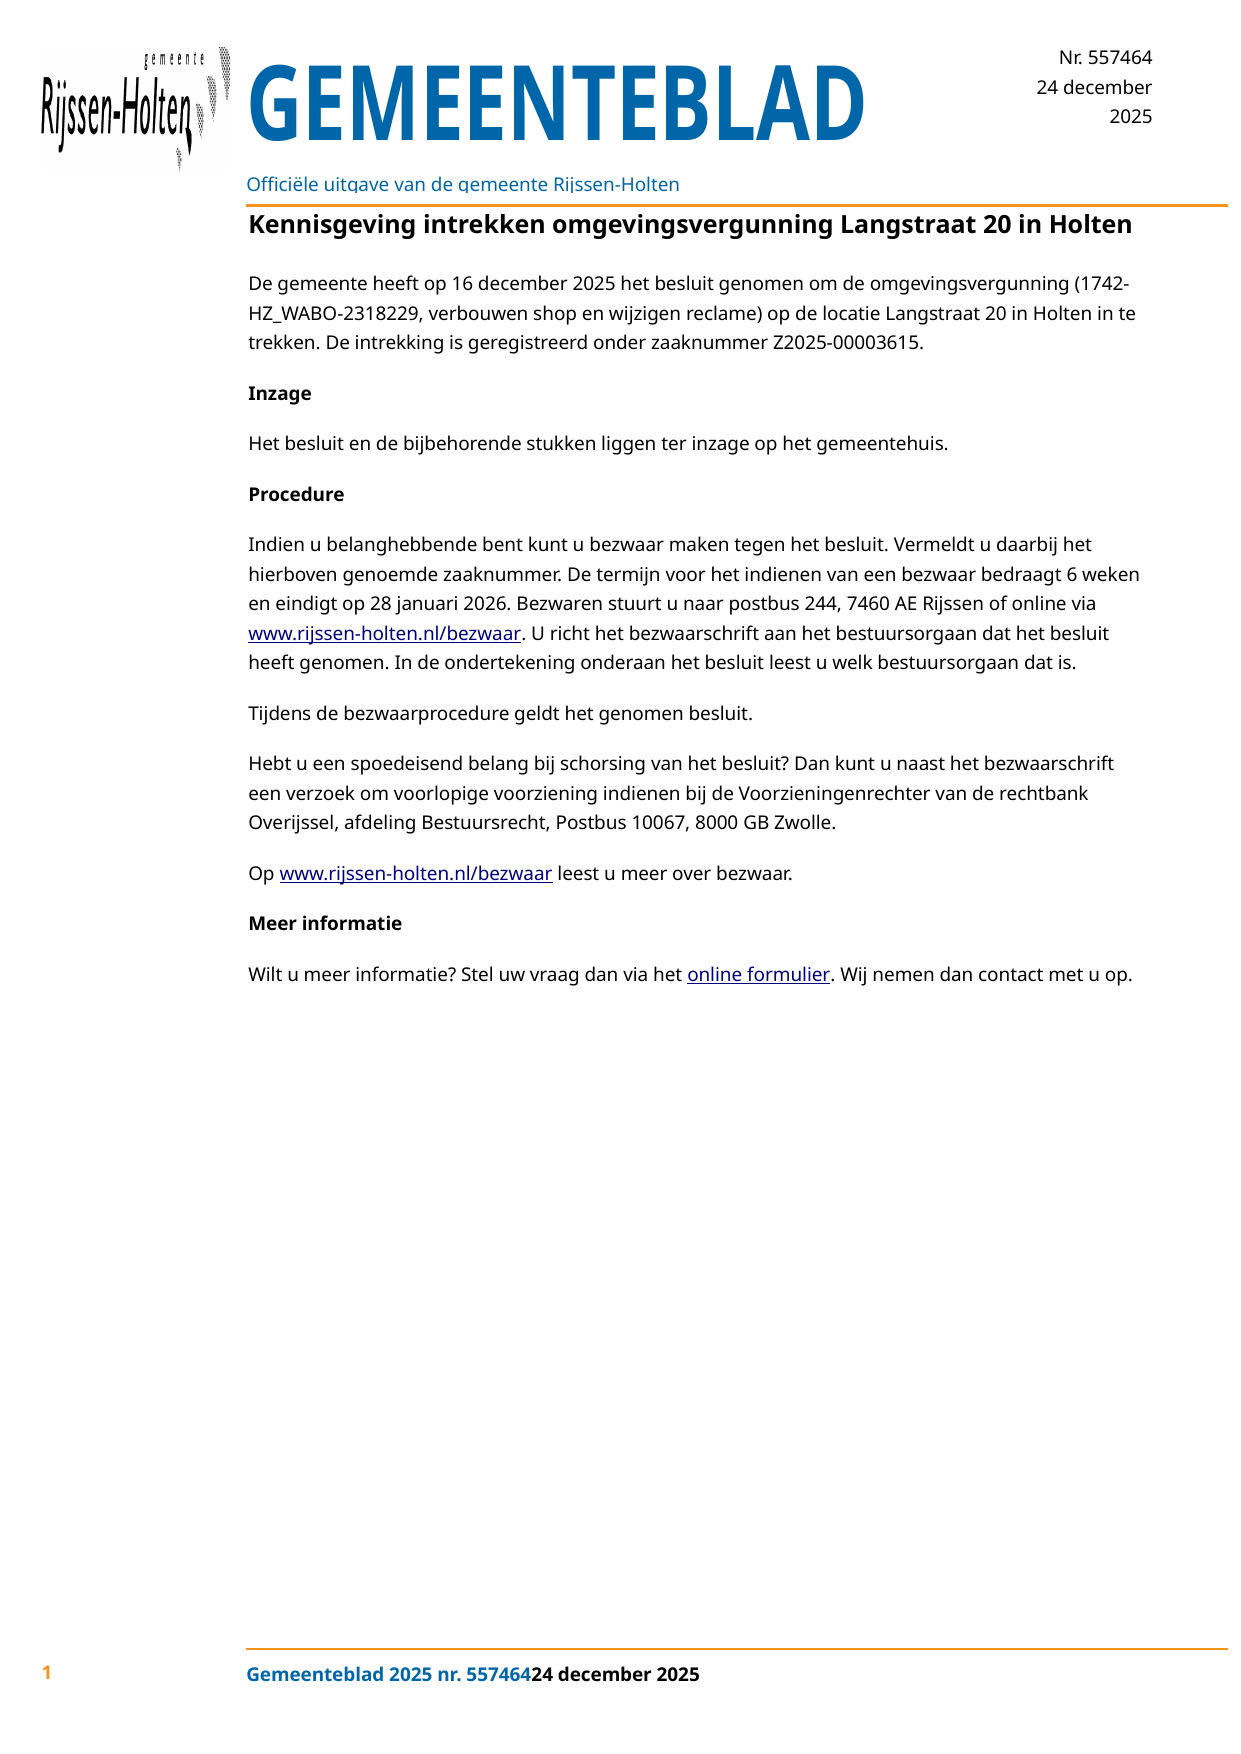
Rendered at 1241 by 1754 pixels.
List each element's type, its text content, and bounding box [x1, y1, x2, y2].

text De gemeente heeft op 16 december 2025 het besluit genomen om de omgevingsvergunning (1742-HZ_WABO-2318229, verbouwen shop en wijzigen reclame) op de locatie Langstraat 20 in Holten in te trekken. De intrekking is geregistreerd onder zaaknummer Z2025-00003615. [248, 270, 1152, 355]
text Het besluit en de bijbehorende stukken liggen ter inzage op het gemeentehuis. [248, 430, 1152, 456]
text Op www.rijssen-holten.nl/bezwaar leest u meer over bezwaar. [248, 860, 1152, 886]
text Tijdens de bezwaarprocedure geldt het genomen besluit. [248, 700, 1152, 726]
text Procedure [248, 481, 1152, 506]
text Meer informatie [248, 910, 1152, 936]
text Wilt u meer informatie? Stel uw vraag dan via het online formulier. Wij nemen dan contact met u op. [248, 961, 1152, 986]
text Indien u belanghebbende bent kunt u bezwaar maken tegen het besluit. Vermeldt u daarbij het hierboven genoemde zaaknummer. De termijn voor het indienen van een bezwaar bedraagt 6 weken en eindigt op 28 januari 2026. Bezwaren stuurt u naar postbus 244, 7460 AE Rijssen of online via www.rijssen-holten.nl/bezwaar. U richt het bezwaarschrift aan het bestuursorgaan dat het besluit heeft genomen. In de ondertekening onderaan het besluit leest u welk bestuursorgaan dat is. [248, 531, 1152, 675]
text Hebt u een spoedeisend belang bij schorsing van het besluit? Dan kunt u naast het bezwaarschrift een verzoek om voorlopige voorziening indienen bij de Voorzieningenrechter van de rechtbank Overijssel, afdeling Bestuursrecht, Postbus 10067, 8000 GB Zwolle. [248, 750, 1152, 835]
text Inzage [248, 380, 1152, 406]
picture [41, 47, 231, 172]
text Kennisgeving intrekken omgevingsvergunning Langstraat 20 in Holten [248, 207, 1152, 241]
